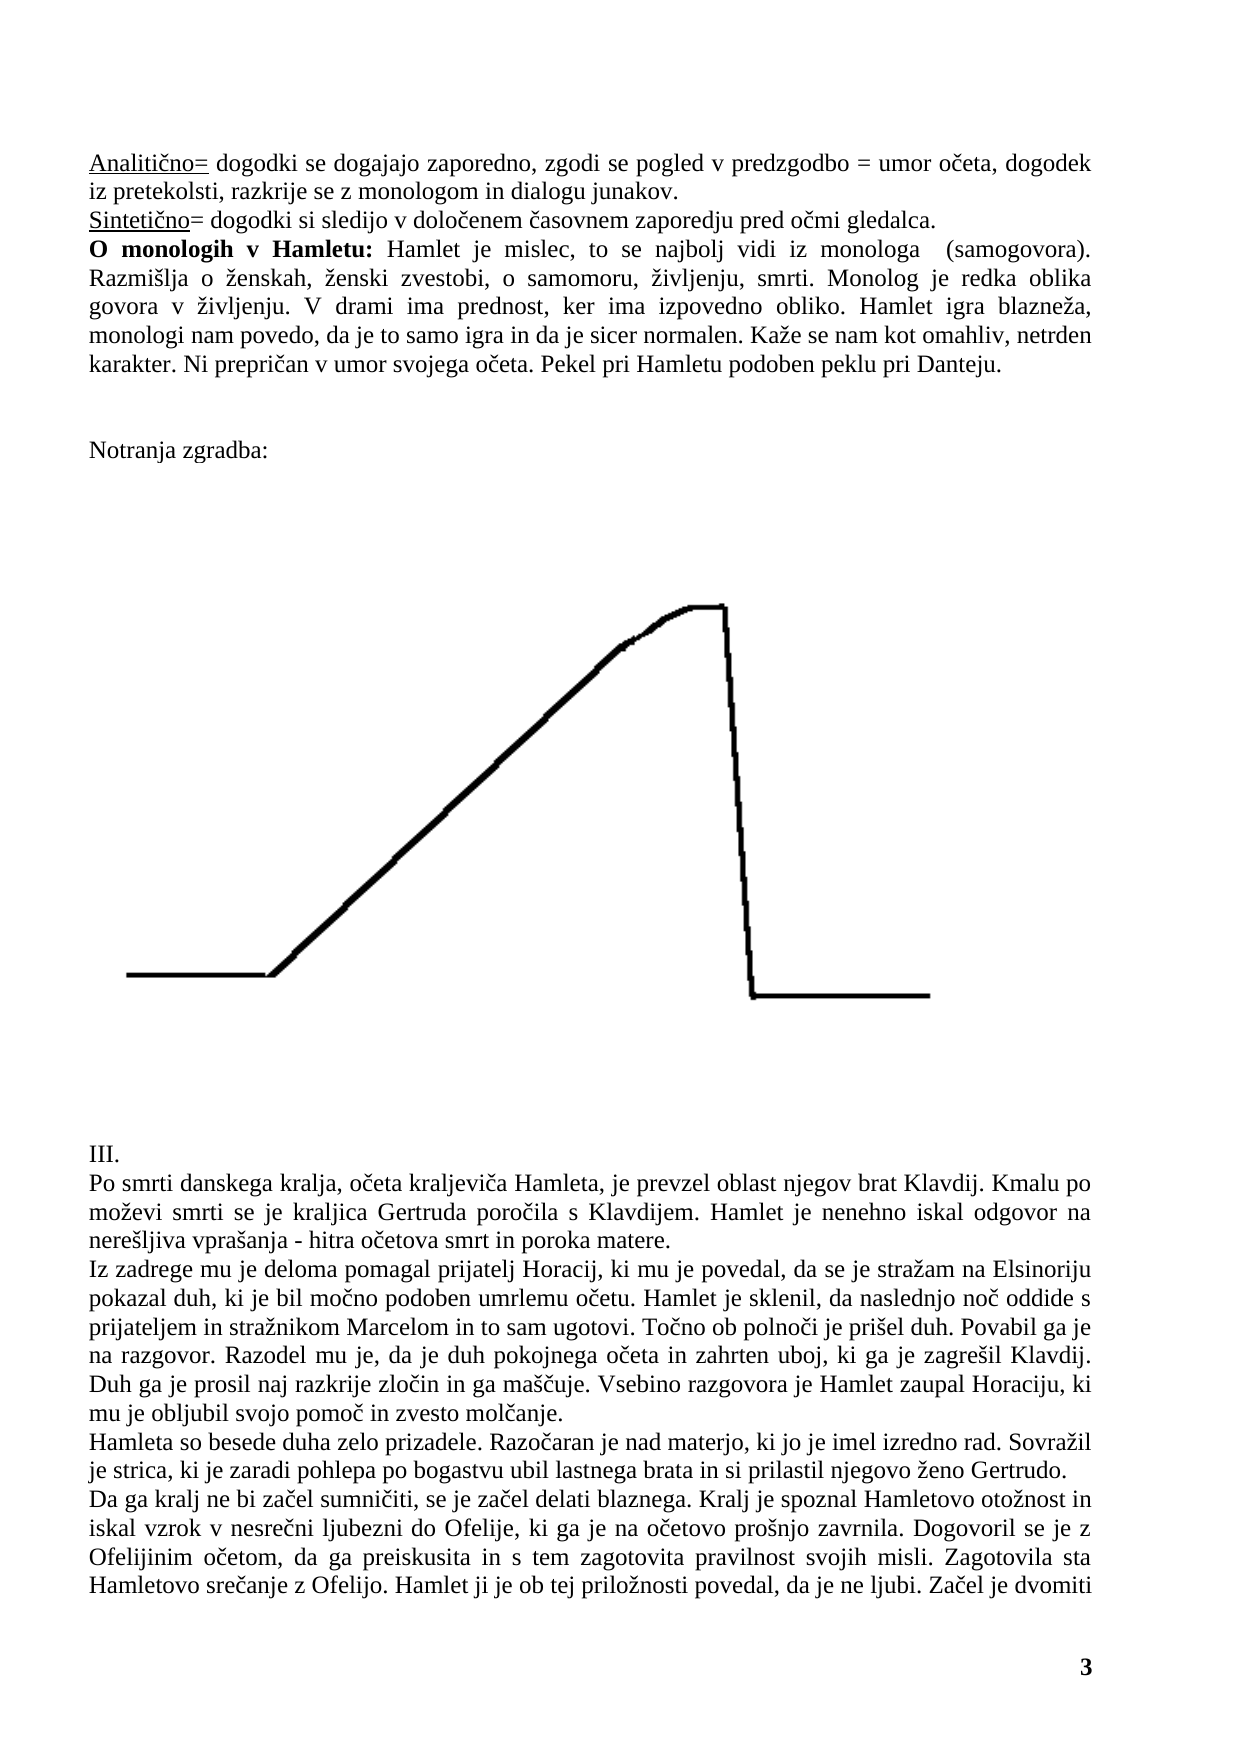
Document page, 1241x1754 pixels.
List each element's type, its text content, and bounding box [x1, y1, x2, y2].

text Hamleta so besede duha zelo prizadele. Razočaran je nad materjo, ki jo je imel izredno rad. Sovražil je strica, ki je zaradi pohlepa po bogastvu ubil lastnega brata in si prilastil njegovo ženo Gertrudo. [89, 1427, 1093, 1484]
text III. [89, 1139, 1093, 1168]
text Notranja zgradba: [89, 435, 1093, 464]
text Po smrti danskega kralja, očeta kraljeviča Hamleta, je prevzel oblast njegov brat Klavdij. Kmalu po moževi smrti se je kraljica Gertruda poročila s Klavdijem. Hamlet je nenehno iskal odgovor na nerešljiva vprašanja - hitra očetova smrt in poroka matere. [89, 1168, 1093, 1254]
text O monologih v Hamletu: Hamlet je mislec, to se najbolj vidi iz monologa (samogovora). Razmišlja o ženskah, ženski zvestobi, o samomoru, življenju, smrti. Monolog je redka oblika govora v življenju. V drami ima prednost, ker ima izpovedno obliko. Hamlet igra blazneža, monologi nam povedo, da je to samo igra in da je sicer normalen. Kaže se nam kot omahliv, netrden karakter. Ni prepričan v umor svojega očeta. Pekel pri Hamletu podoben peklu pri Danteju. [89, 234, 1093, 378]
text Sintetično= dogodki si sledijo v določenem časovnem zaporedju pred očmi gledalca. [89, 205, 1093, 234]
text Da ga kralj ne bi začel sumničiti, se je začel delati blaznega. Kralj je spoznal Hamletovo otožnost in iskal vzrok v nesrečni ljubezni do Ofelije, ki ga je na očetovo prošnjo zavrnila. Dogovoril se je z Ofelijinim očetom, da ga preiskusita in s tem zagotovita pravilnost svojih misli. Zagotovila sta Hamletovo srečanje z Ofelijo. Hamlet ji je ob tej priložnosti povedal, da je ne ljubi. Začel je dvomiti [89, 1484, 1093, 1599]
text Analitično= dogodki se dogajajo zaporedno, zgodi se pogled v predzgodbo = umor očeta, dogodek iz pretekolsti, razkrije se z monologom in dialogu junakov. [89, 148, 1093, 205]
text Iz zadrege mu je deloma pomagal prijatelj Horacij, ki mu je povedal, da se je stražam na Elsinoriju pokazal duh, ki je bil močno podoben umrlemu očetu. Hamlet je sklenil, da naslednjo noč oddide s prijateljem in stražnikom Marcelom in to sam ugotovi. Točno ob polnoči je prišel duh. Povabil ga je na razgovor. Razodel mu je, da je duh pokojnega očeta in zahrten uboj, ki ga je zagrešil Klavdij. Duh ga je prosil naj razkrije zločin in ga maščuje. Vsebino razgovora je Hamlet zaupal Horaciju, ki mu je obljubil svojo pomoč in zvesto molčanje. [89, 1254, 1093, 1427]
